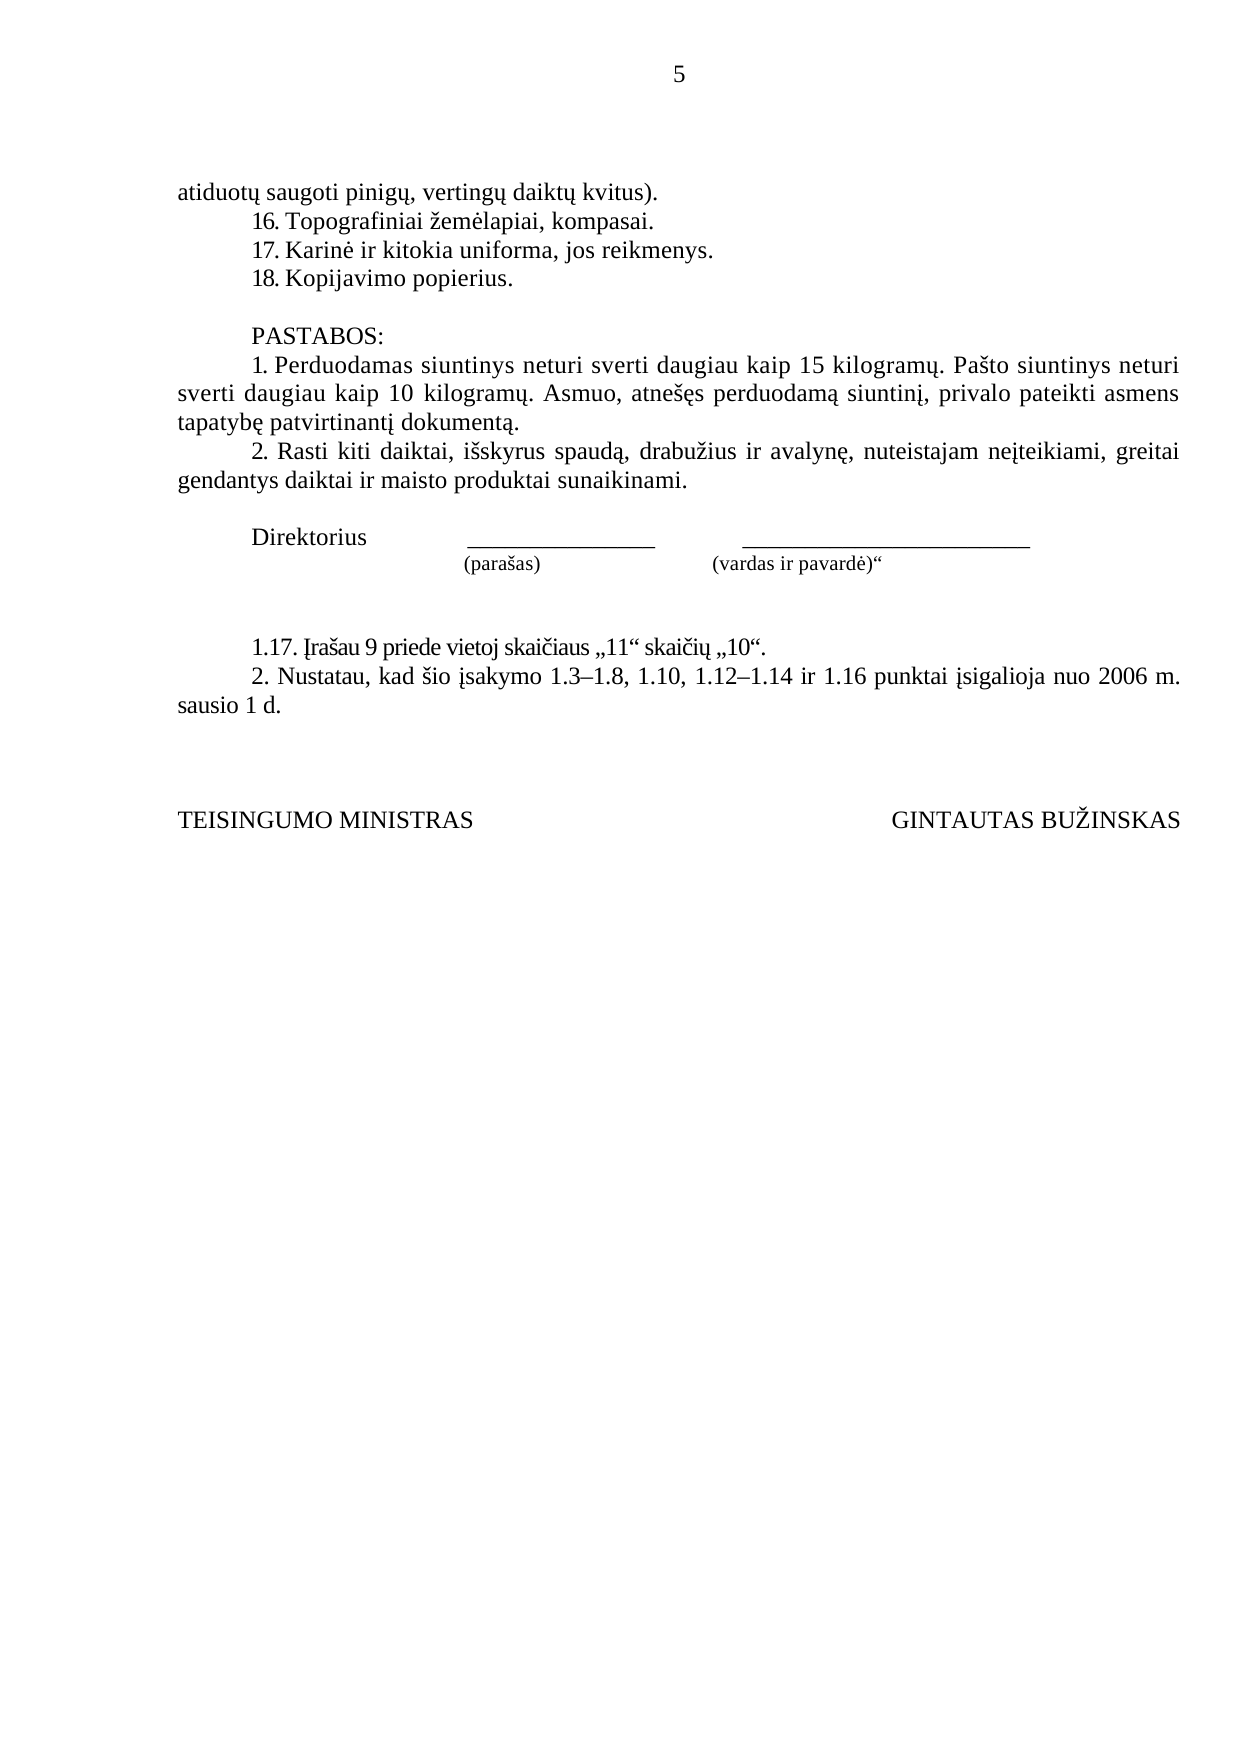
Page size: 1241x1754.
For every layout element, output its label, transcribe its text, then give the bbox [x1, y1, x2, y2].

text Direktorius _______________ _______________________ [177, 522, 1181, 551]
text TEISINGUMO MINISTRAS GINTAUTAS BUŽINSKAS [177, 805, 1181, 834]
text 2. Nustatau, kad šio įsakymo 1.3–1.8, 1.10, 1.12–1.14 ir 1.16 punktai įsigalioja nuo 2006 m. sausio 1 d. [177, 661, 1181, 719]
text 1. Perduodamas siuntinys neturi sverti daugiau kaip 15 kilogramų. Pašto siuntinys neturi sverti daugiau kaip 10 kilogramų. Asmuo, atnešęs perduodamą siuntinį, privalo pateikti asmens tapatybę patvirtinantį dokumentą. [177, 350, 1181, 436]
text 2. Rasti kiti daiktai, išskyrus spaudą, drabužius ir avalynę, nuteistajam neįteikiami, greitai gendantys daiktai ir maisto produktai sunaikinami. [177, 436, 1181, 493]
text PASTABOS: [177, 321, 1181, 350]
text 1.17. Įrašau 9 priede vietoj skaičiaus „11“ skaičių „10“. [177, 632, 1181, 661]
text atiduotų saugoti pinigų, vertingų daiktų kvitus). [177, 177, 1181, 206]
text 18. Kopijavimo popierius. [177, 263, 1181, 292]
text 17. Karinė ir kitokia uniforma, jos reikmenys. [177, 235, 1181, 263]
text (parašas) (vardas ir pavardė)“ [177, 551, 1181, 575]
text 16. Topografiniai žemėlapiai, kompasai. [177, 206, 1181, 235]
